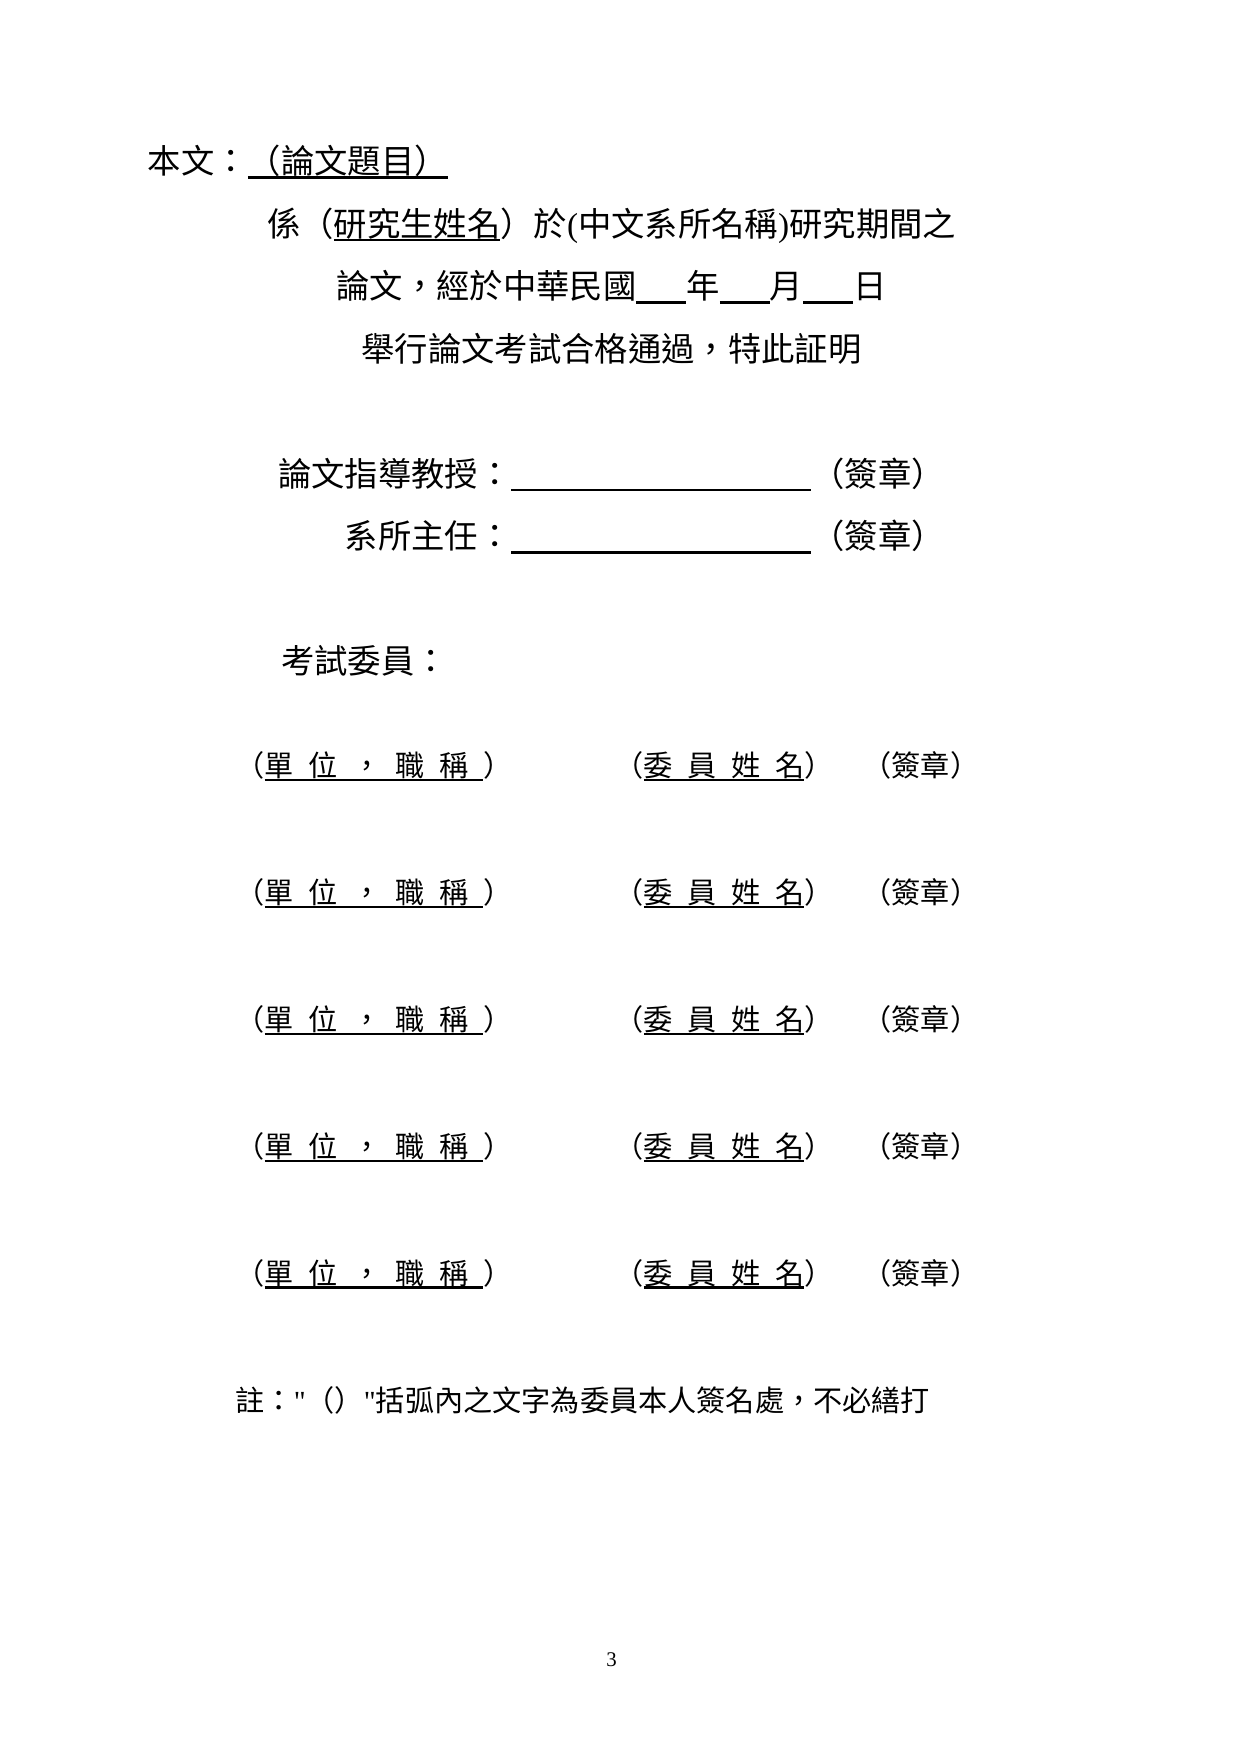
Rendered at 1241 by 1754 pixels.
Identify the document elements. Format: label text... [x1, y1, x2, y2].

text 註："（）"括弧內之文字為委員本人簽名處，不必繕打 [148, 1377, 1075, 1419]
text 論文，經於中華民國 年 月 日 [148, 243, 1075, 305]
text （單 位 ， 職 稱 ） （委 員 姓 名） （簽章） [148, 743, 1075, 785]
text 舉行論文考試合格通過，特此証明 [148, 305, 1075, 368]
text 系所主任： （簽章） [148, 493, 1075, 555]
text 考試委員： [148, 618, 1075, 680]
text 係（研究生姓名）於(中文系所名稱)研究期間之 [148, 180, 1075, 243]
text （單 位 ， 職 稱 ） （委 員 姓 名） （簽章） [148, 1250, 1075, 1292]
text 論文指導教授： （簽章） [148, 430, 1075, 493]
text 本文：（論文題目） [148, 118, 1075, 180]
text （單 位 ， 職 稱 ） （委 員 姓 名） （簽章） [148, 1123, 1075, 1166]
text （單 位 ， 職 稱 ） （委 員 姓 名） （簽章） [148, 996, 1075, 1039]
text （單 位 ， 職 稱 ） （委 員 姓 名） （簽章） [148, 869, 1075, 912]
